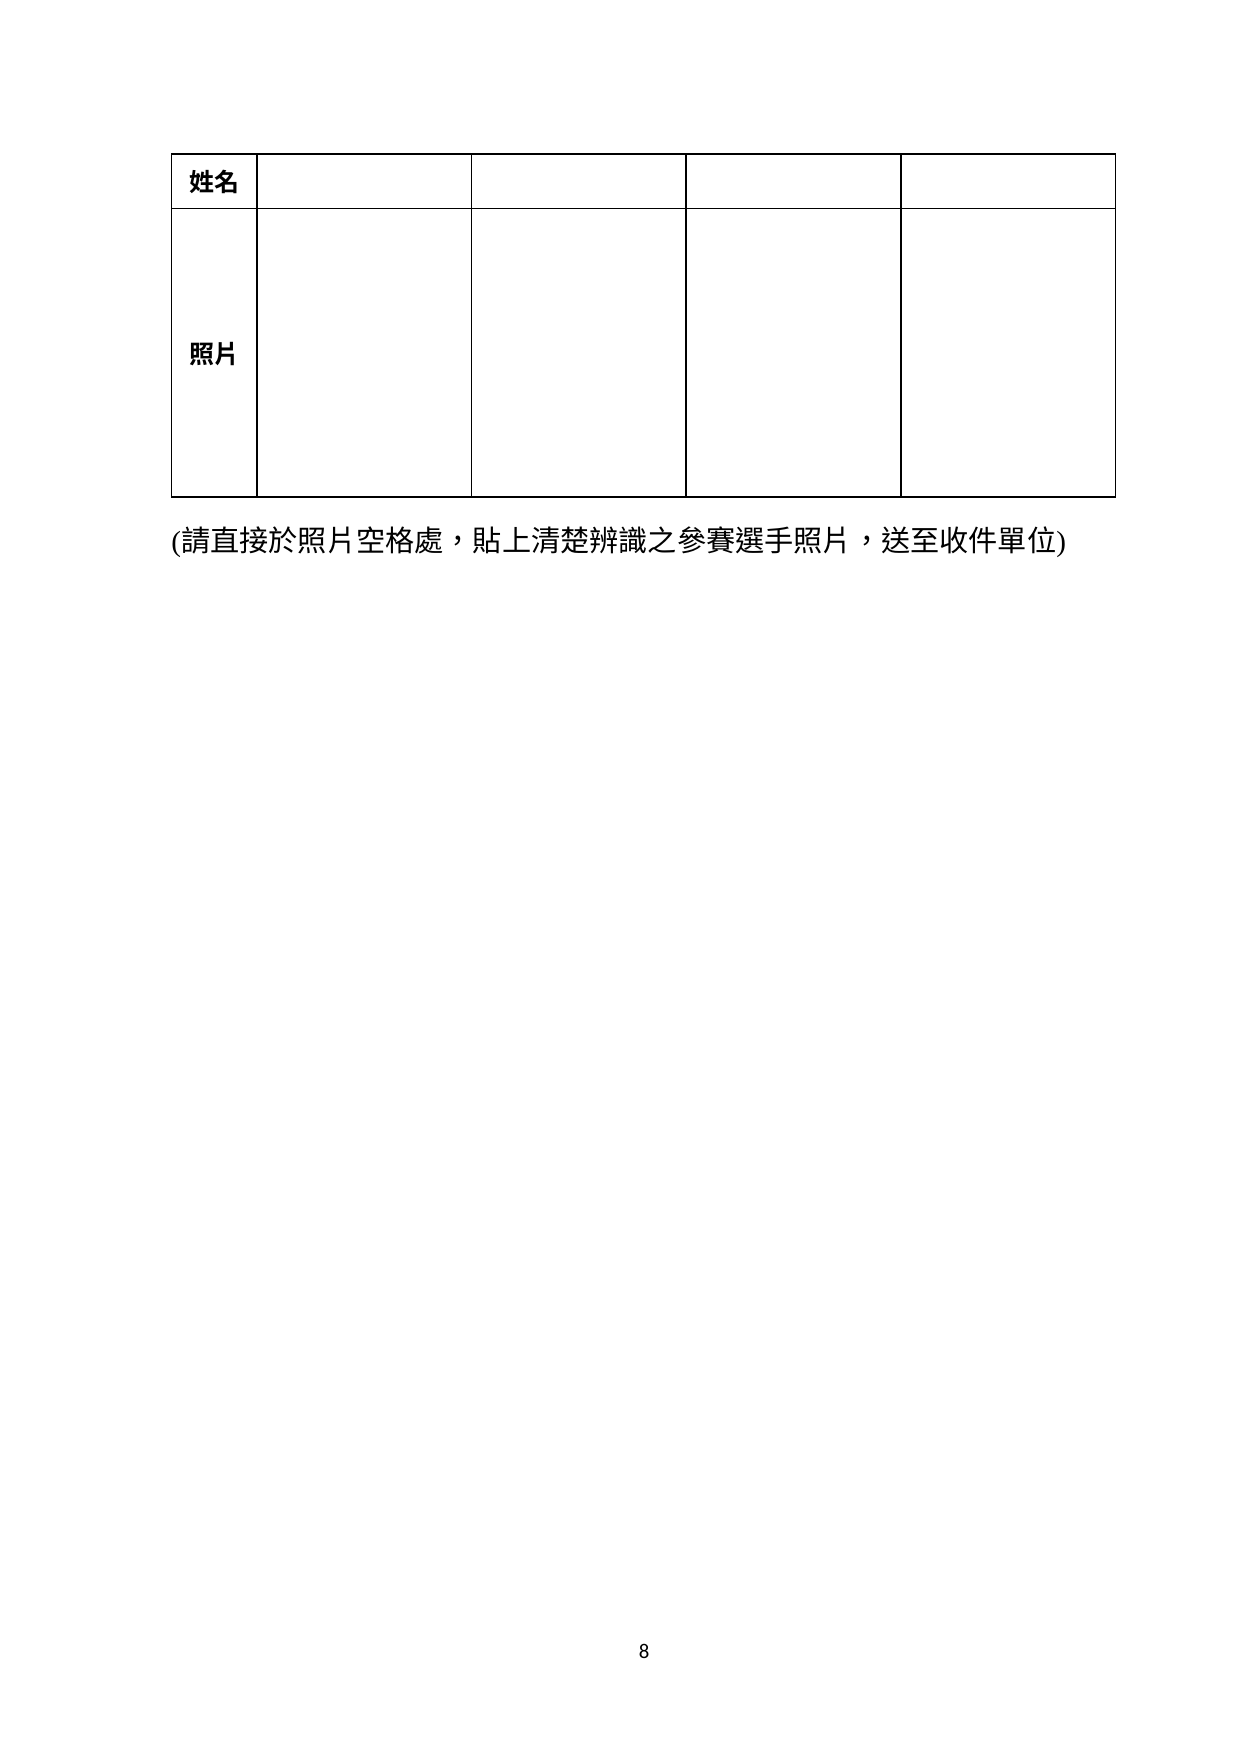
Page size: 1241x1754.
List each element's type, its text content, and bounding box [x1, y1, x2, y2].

table_cell 照片 [172, 209, 256, 496]
table_cell [258, 209, 471, 496]
table_cell [472, 155, 685, 208]
table_cell [687, 209, 900, 496]
table_cell [258, 155, 471, 208]
table_cell 姓名 [172, 155, 256, 208]
table_cell [902, 155, 1115, 208]
table_cell [472, 209, 685, 496]
text (請直接於照片空格處，貼上清楚辨識之參賽選手照片，送至收件單位) [171, 498, 1116, 579]
table_cell [902, 209, 1115, 496]
table_cell [687, 155, 900, 208]
